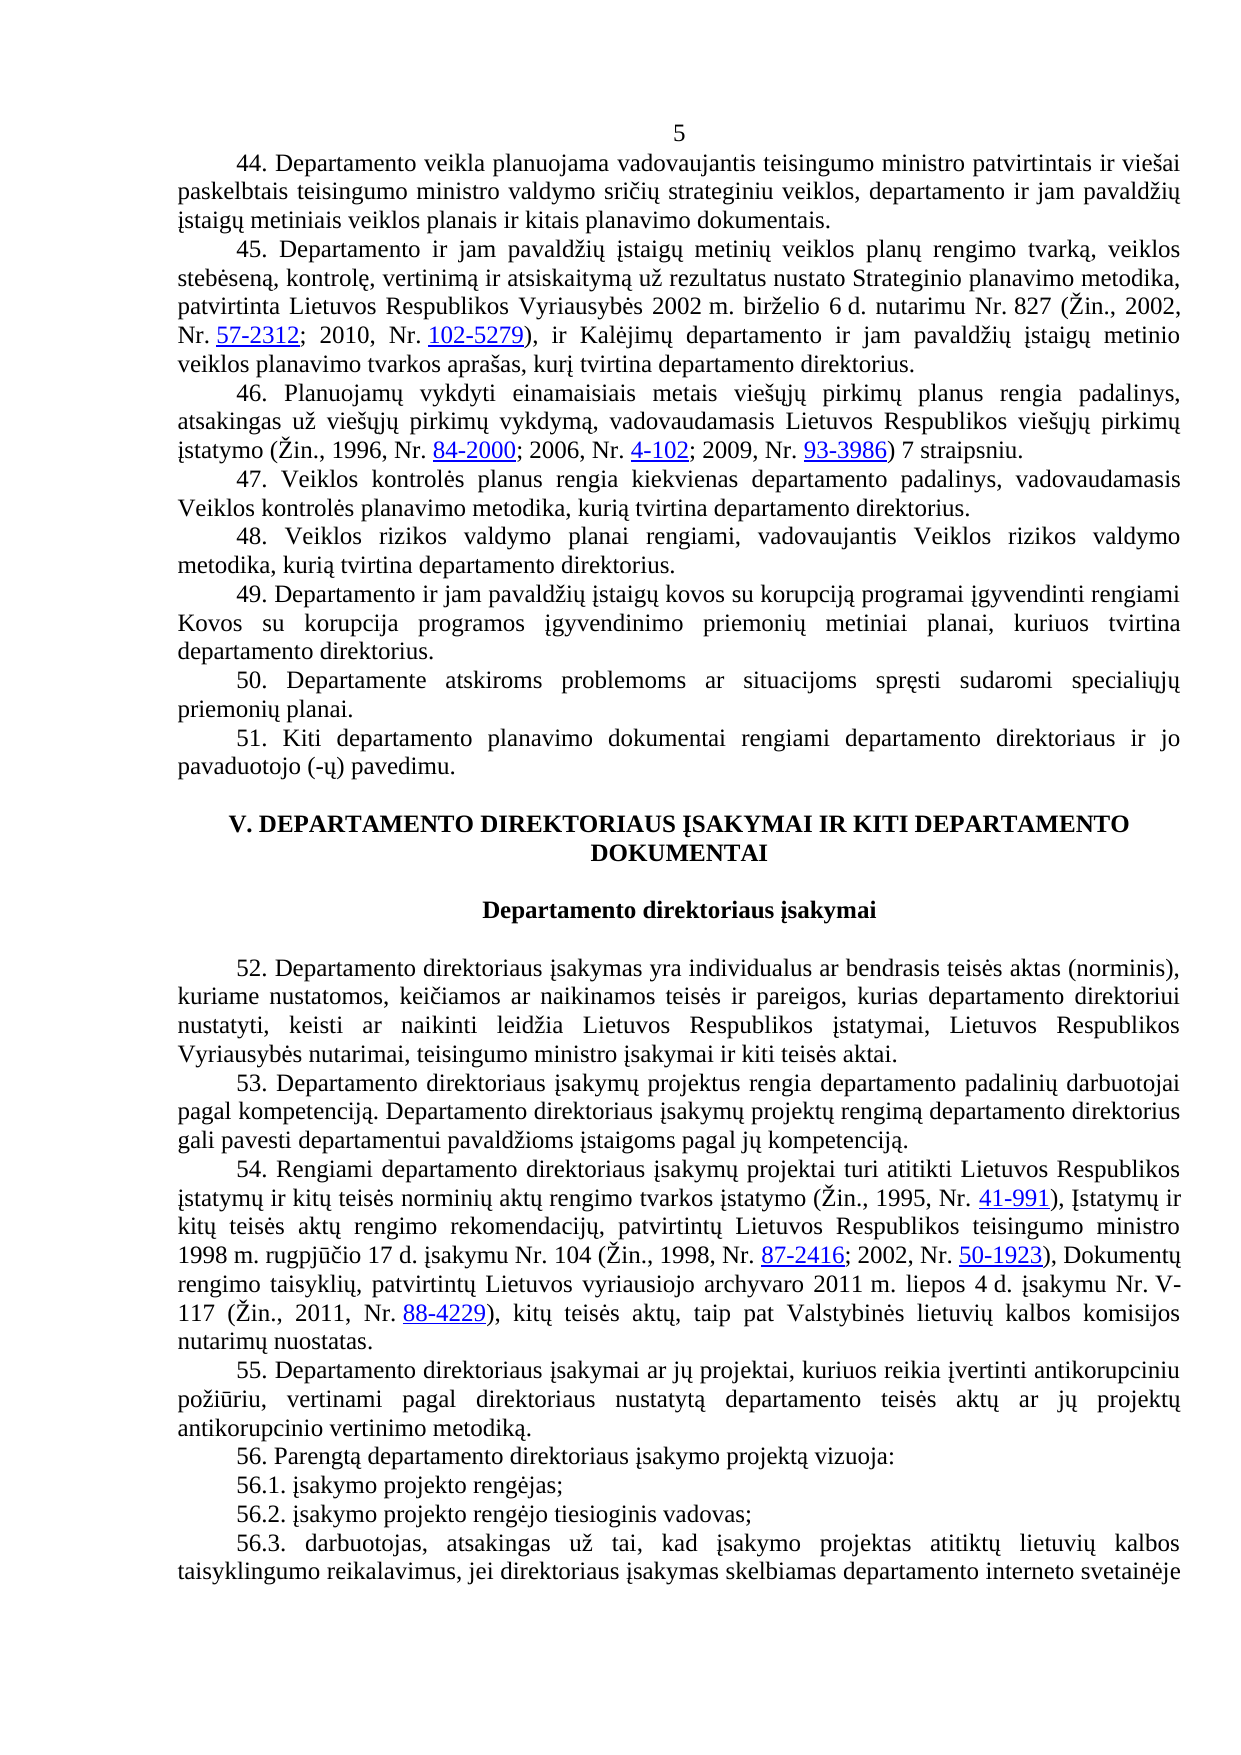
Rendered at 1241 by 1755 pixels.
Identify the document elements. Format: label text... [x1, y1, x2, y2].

text 55. Departamento direktoriaus įsakymai ar jų projektai, kuriuos reikia įvertinti antikorupciniu požiūriu, vertinami pagal direktoriaus nustatytą departamento teisės aktų ar jų projektų antikorupcinio vertinimo metodiką. [177, 1355, 1181, 1441]
text 56.1. įsakymo projekto rengėjas; [177, 1470, 1181, 1499]
text 46. Planuojamų vykdyti einamaisiais metais viešųjų pirkimų planus rengia padalinys, atsakingas už viešųjų pirkimų vykdymą, vadovaudamasis Lietuvos Respublikos viešųjų pirkimų įstatymo (Žin., 1996, Nr. 84-2000; 2006, Nr. 4-102; 2009, Nr. 93-3986) 7 straipsniu. [177, 378, 1181, 464]
text V. DEPARTAMENTO DIREKTORIAUS ĮSAKYMAI IR KITI DEPARTAMENTO DOKUMENTAI [177, 809, 1181, 866]
text Departamento direktoriaus įsakymai [177, 895, 1181, 924]
text 56.2. įsakymo projekto rengėjo tiesioginis vadovas; [177, 1499, 1181, 1528]
text 56. Parengtą departamento direktoriaus įsakymo projektą vizuoja: [177, 1441, 1181, 1470]
text 49. Departamento ir jam pavaldžių įstaigų kovos su korupciją programai įgyvendinti rengiami Kovos su korupcija programos įgyvendinimo priemonių metiniai planai, kuriuos tvirtina departamento direktorius. [177, 579, 1181, 665]
text 47. Veiklos kontrolės planus rengia kiekvienas departamento padalinys, vadovaudamasis Veiklos kontrolės planavimo metodika, kurią tvirtina departamento direktorius. [177, 464, 1181, 521]
text 54. Rengiami departamento direktoriaus įsakymų projektai turi atitikti Lietuvos Respublikos įstatymų ir kitų teisės norminių aktų rengimo tvarkos įstatymo (Žin., 1995, Nr. 41-991), Įstatymų ir kitų teisės aktų rengimo rekomendacijų, patvirtintų Lietuvos Respublikos teisingumo ministro 1998 m. rugpjūčio 17 d. įsakymu Nr. 104 (Žin., 1998, Nr. 87-2416; 2002, Nr. 50-1923), Dokumentų rengimo taisyklių, patvirtintų Lietuvos vyriausiojo archyvaro 2011 m. liepos 4 d. įsakymu Nr. V-117 (Žin., 2011, Nr. 88-4229), kitų teisės aktų, taip pat Valstybinės lietuvių kalbos komisijos nutarimų nuostatas. [177, 1154, 1181, 1355]
text 45. Departamento ir jam pavaldžių įstaigų metinių veiklos planų rengimo tvarką, veiklos stebėseną, kontrolę, vertinimą ir atsiskaitymą už rezultatus nustato Strateginio planavimo metodika, patvirtinta Lietuvos Respublikos Vyriausybės 2002 m. birželio 6 d. nutarimu Nr. 827 (Žin., 2002, Nr. 57-2312; 2010, Nr. 102-5279), ir Kalėjimų departamento ir jam pavaldžių įstaigų metinio veiklos planavimo tvarkos aprašas, kurį tvirtina departamento direktorius. [177, 234, 1181, 378]
text 52. Departamento direktoriaus įsakymas yra individualus ar bendrasis teisės aktas (norminis), kuriame nustatomos, keičiamos ar naikinamos teisės ir pareigos, kurias departamento direktoriui nustatyti, keisti ar naikinti leidžia Lietuvos Respublikos įstatymai, Lietuvos Respublikos Vyriausybės nutarimai, teisingumo ministro įsakymai ir kiti teisės aktai. [177, 953, 1181, 1068]
text 50. Departamente atskiroms problemoms ar situacijoms spręsti sudaromi specialiųjų priemonių planai. [177, 665, 1181, 723]
text 51. Kiti departamento planavimo dokumentai rengiami departamento direktoriaus ir jo pavaduotojo (-ų) pavedimu. [177, 723, 1181, 780]
text 56.3. darbuotojas, atsakingas už tai, kad įsakymo projektas atitiktų lietuvių kalbos taisyklingumo reikalavimus, jei direktoriaus įsakymas skelbiamas departamento interneto svetainėje [177, 1528, 1181, 1585]
text 48. Veiklos rizikos valdymo planai rengiami, vadovaujantis Veiklos rizikos valdymo metodika, kurią tvirtina departamento direktorius. [177, 521, 1181, 579]
text 44. Departamento veikla planuojama vadovaujantis teisingumo ministro patvirtintais ir viešai paskelbtais teisingumo ministro valdymo sričių strateginiu veiklos, departamento ir jam pavaldžių įstaigų metiniais veiklos planais ir kitais planavimo dokumentais. [177, 148, 1181, 234]
text 53. Departamento direktoriaus įsakymų projektus rengia departamento padalinių darbuotojai pagal kompetenciją. Departamento direktoriaus įsakymų projektų rengimą departamento direktorius gali pavesti departamentui pavaldžioms įstaigoms pagal jų kompetenciją. [177, 1068, 1181, 1154]
